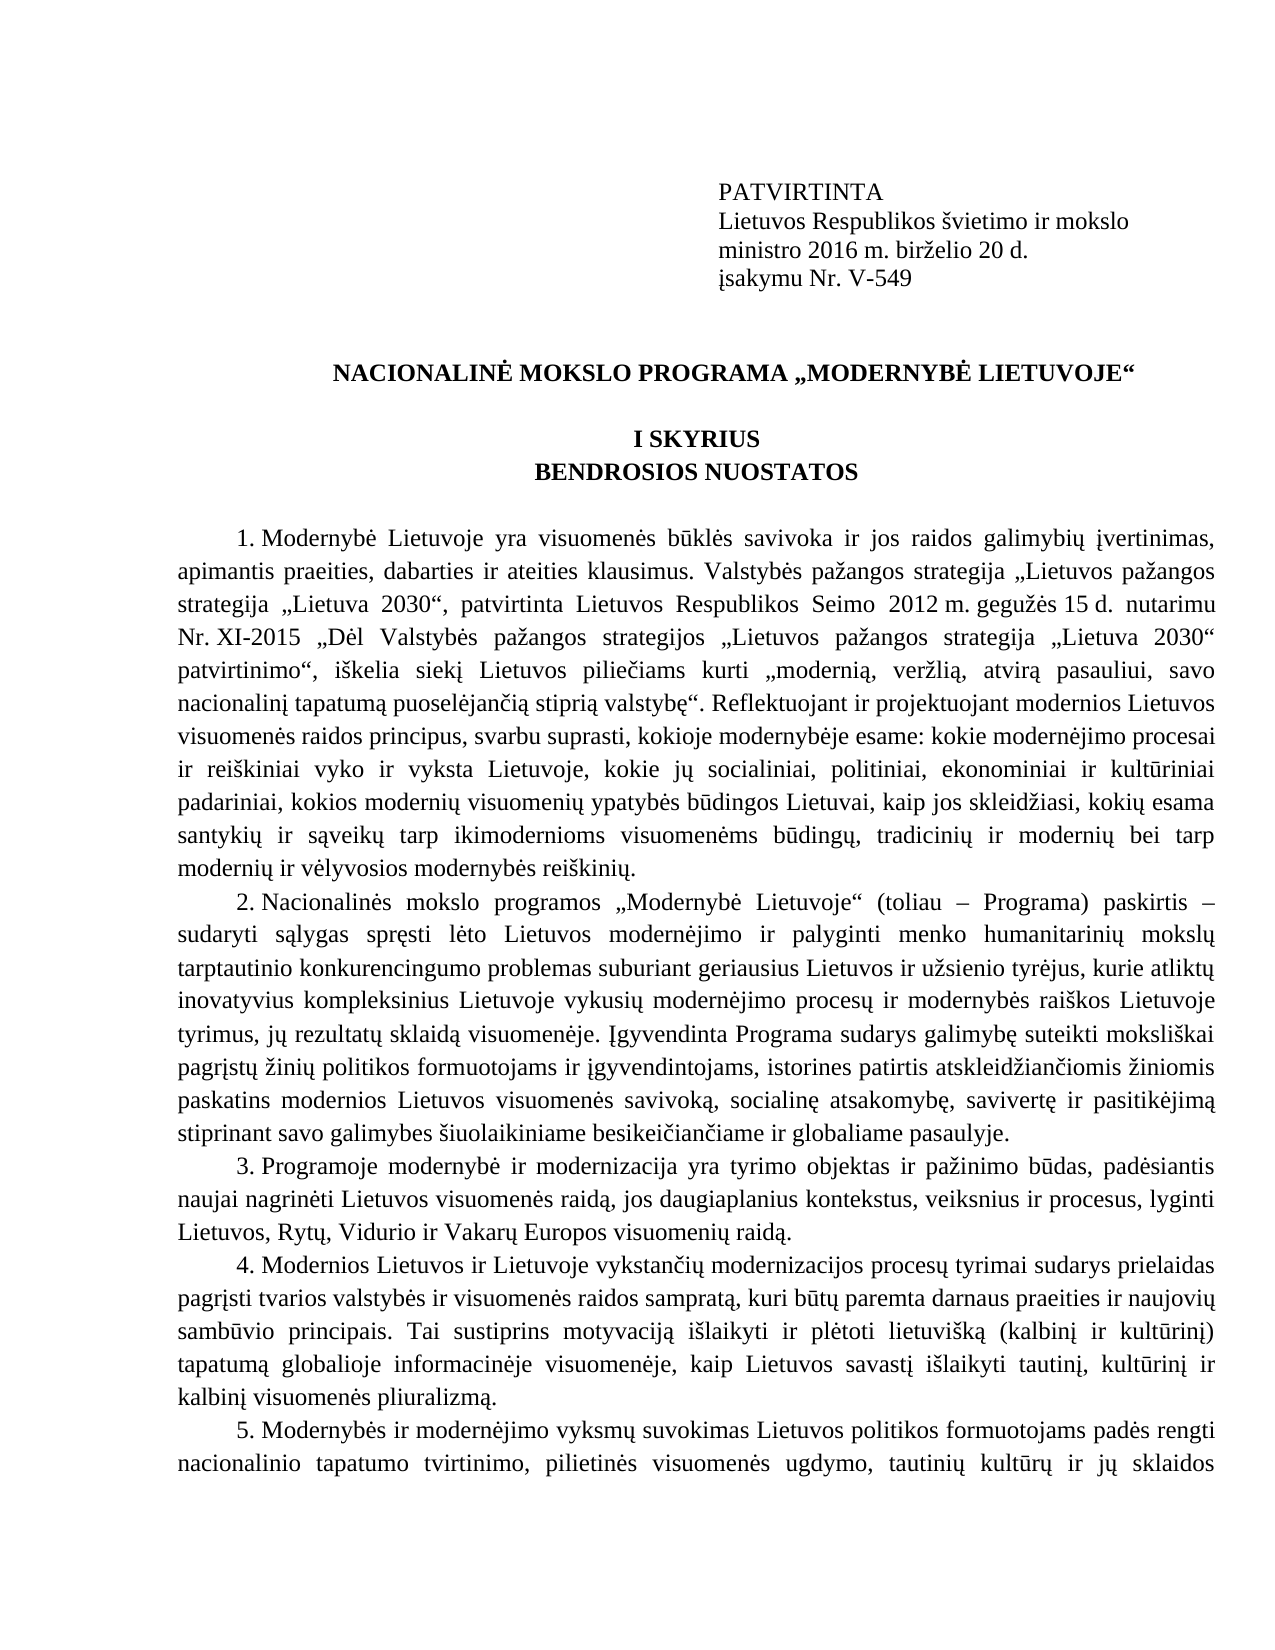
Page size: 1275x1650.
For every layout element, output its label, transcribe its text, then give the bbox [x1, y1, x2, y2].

text BENDROSIOS NUOSTATOS [177, 457, 1216, 486]
text PATVIRTINTA [583, 177, 1216, 206]
text ministro 2016 m. birželio 20 d. [583, 235, 1216, 263]
text 1. Modernybė Lietuvoje yra visuomenės būklės savivoka ir jos raidos galimybių įvertinimas, apimantis praeities, dabarties ir ateities klausimus. Valstybės pažangos strategija „Lietuvos pažangos strategija „Lietuva 2030“, patvirtinta Lietuvos Respublikos Seimo 2012 m. gegužės 15 d. nutarimu Nr. XI-2015 „Dėl Valstybės pažangos strategijos „Lietuvos pažangos strategija „Lietuva 2030“ patvirtinimo“, iškelia siekį Lietuvos piliečiams kurti „modernią, veržlią, atvirą pasauliui, savo nacionalinį tapatumą puoselėjančią stiprią valstybę“. Reflektuojant ir projektuojant modernios Lietuvos visuomenės raidos principus, svarbu suprasti, kokioje modernybėje esame: kokie modernėjimo procesai ir reiškiniai vyko ir vyksta Lietuvoje, kokie jų socialiniai, politiniai, ekonominiai ir kultūriniai padariniai, kokios modernių visuomenių ypatybės būdingos Lietuvai, kaip jos skleidžiasi, kokių esama santykių ir sąveikų tarp ikimodernioms visuomenėms būdingų, tradicinių ir modernių bei tarp modernių ir vėlyvosios modernybės reiškinių. [177, 523, 1216, 882]
text I SKYRIUS [177, 424, 1216, 453]
text 3. Programoje modernybė ir modernizacija yra tyrimo objektas ir pažinimo būdas, padėsiantis naujai nagrinėti Lietuvos visuomenės raidą, jos daugiaplanius kontekstus, veiksnius ir procesus, lyginti Lietuvos, Rytų, Vidurio ir Vakarų Europos visuomenių raidą. [177, 1151, 1216, 1246]
text 5. Modernybės ir modernėjimo vyksmų suvokimas Lietuvos politikos formuotojams padės rengti nacionalinio tapatumo tvirtinimo, pilietinės visuomenės ugdymo, tautinių kultūrų ir jų sklaidos [177, 1415, 1216, 1477]
text 4. Modernios Lietuvos ir Lietuvoje vykstančių modernizacijos procesų tyrimai sudarys prielaidas pagrįsti tvarios valstybės ir visuomenės raidos sampratą, kuri būtų paremta darnaus praeities ir naujovių sambūvio principais. Tai sustiprins motyvaciją išlaikyti ir plėtoti lietuvišką (kalbinį ir kultūrinį) tapatumą globalioje informacinėje visuomenėje, kaip Lietuvos savastį išlaikyti tautinį, kultūrinį ir kalbinį visuomenės pliuralizmą. [177, 1250, 1216, 1411]
text NACIONALINĖ MOKSLO PROGRAMA „MODERNYBĖ LIETUVOJE“ [177, 358, 1216, 387]
text Lietuvos Respublikos švietimo ir mokslo [583, 206, 1216, 235]
text 2. Nacionalinės mokslo programos „Modernybė Lietuvoje“ (toliau – Programa) paskirtis – sudaryti sąlygas spręsti lėto Lietuvos modernėjimo ir palyginti menko humanitarinių mokslų tarptautinio konkurencingumo problemas suburiant geriausius Lietuvos ir užsienio tyrėjus, kurie atliktų inovatyvius kompleksinius Lietuvoje vykusių modernėjimo procesų ir modernybės raiškos Lietuvoje tyrimus, jų rezultatų sklaidą visuomenėje. Įgyvendinta Programa sudarys galimybę suteikti moksliškai pagrįstų žinių politikos formuotojams ir įgyvendintojams, istorines patirtis atskleidžiančiomis žiniomis paskatins modernios Lietuvos visuomenės savivoką, socialinę atsakomybę, savivertę ir pasitikėjimą stiprinant savo galimybes šiuolaikiniame besikeičiančiame ir globaliame pasaulyje. [177, 887, 1216, 1146]
text įsakymu Nr. V-549 [583, 263, 1216, 292]
